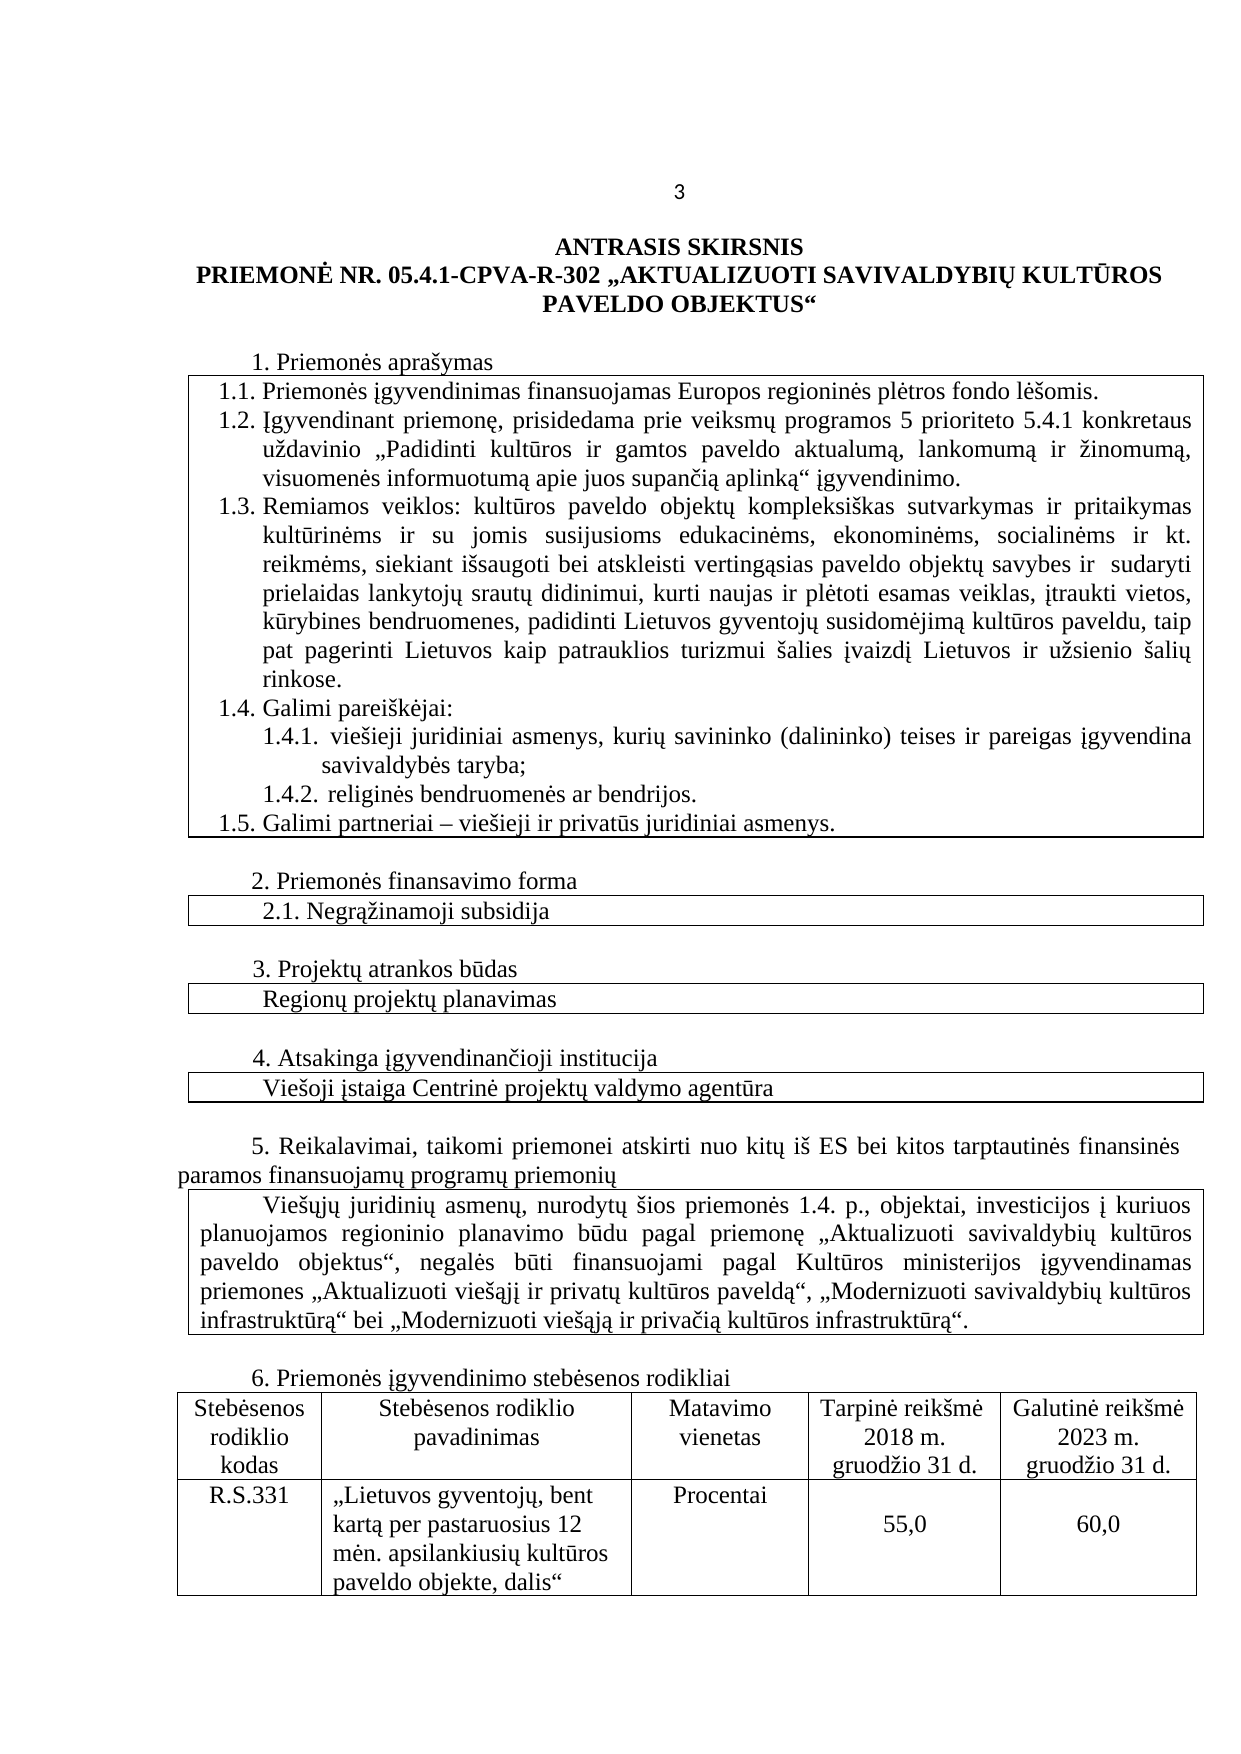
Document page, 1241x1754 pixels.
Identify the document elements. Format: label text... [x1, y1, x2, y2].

table_cell 1.3. Remiamos veiklos: kultūros paveldo objektų kompleksiškas sutvarkymas ir pritaikymas kultūrinėms ir su jomis susijusioms edukacinėms, ekonominėms, socialinėms ir kt. reikmėms, siekiant išsaugoti bei atskleisti vertingąsias paveldo objektų savybes ir sudaryti prielaidas lankytojų srautų didinimui, kurti naujas ir plėtoti esamas veiklas, įtraukti vietos, kūrybines bendruomenes, padidinti Lietuvos gyventojų susidomėjimą kultūros paveldu, taip pat pagerinti Lietuvos kaip patrauklios turizmui šalies įvaizdį Lietuvos ir užsienio šalių rinkose. [189, 491, 1203, 693]
text 2. Priemonės finansavimo forma [251, 866, 1181, 895]
table_cell „Lietuvos gyventojų, bent kartą per pastaruosius 12 mėn. apsilankiusių kultūros paveldo objekte, dalis“ [322, 1480, 631, 1595]
table_header Viešoji įstaiga Centrinė projektų valdymo agentūra [189, 1073, 1203, 1101]
table_cell 60,0 [1001, 1480, 1196, 1595]
text 6. Priemonės įgyvendinimo stebėsenos rodikliai [177, 1363, 1181, 1392]
table_header Viešųjų juridinių asmenų, nurodytų šios priemonės 1.4. p., objektai, investicijos į kuriuos planuojamos regioninio planavimo būdu pagal priemonę „Aktualizuoti savivaldybių kultūros paveldo objektus“, negalės būti finansuojami pagal Kultūros ministerijos įgyvendinamas priemones „Aktualizuoti viešąjį ir privatų kultūros paveldą“, „Modernizuoti savivaldybių kultūros infrastruktūrą“ bei „Modernizuoti viešąją ir privačią kultūros infrastruktūrą“. [189, 1190, 1203, 1333]
table_cell 55,0 [809, 1480, 1000, 1595]
table_header Galutinė reikšmė 2023 m. gruodžio 31 d. [1001, 1393, 1196, 1479]
table_header Tarpinė reikšmė 2018 m. gruodžio 31 d. [809, 1393, 1000, 1479]
table_cell Procentai [632, 1480, 808, 1595]
text 5. Reikalavimai, taikomi priemonei atskirti nuo kitų iš ES bei kitos tarptautinės finansinės paramos finansuojamų programų priemonių [177, 1131, 1181, 1189]
table_header Stebėsenos rodiklio pavadinimas [322, 1393, 631, 1479]
text 1. Priemonės aprašymas [244, 347, 1181, 375]
text PRIEMONĖ NR. 05.4.1-CPVA-R-302 „AKTUALIZUOTI SAVIVALDYBIŲ KULTŪROS PAVELDO OBJEKTUS“ [177, 260, 1181, 318]
table_cell R.S.331 [178, 1480, 321, 1595]
text 4. Atsakinga įgyvendinančioji institucija [252, 1043, 1181, 1072]
table_header Regionų projektų planavimas [189, 984, 1203, 1013]
table_header 1.1. Priemonės įgyvendinimas finansuojamas Europos regioninės plėtros fondo lėšomis. [189, 376, 1203, 405]
table_header 2.1. Negrąžinamoji subsidija [189, 896, 1203, 925]
table_header Stebėsenos rodiklio kodas [178, 1393, 321, 1479]
text ANTRASIS SKIRSNIS [177, 232, 1181, 260]
table_header Matavimo vienetas [632, 1393, 808, 1479]
table_cell 1.2. Įgyvendinant priemonę, prisidedama prie veiksmų programos 5 prioriteto 5.4.1 konkretaus uždavinio „Padidinti kultūros ir gamtos paveldo aktualumą, lankomumą ir žinomumą, visuomenės informuotumą apie juos supančią aplinką“ įgyvendinimo. [189, 405, 1203, 491]
text 3. Projektų atrankos būdas [252, 954, 1181, 983]
table_cell 1.4. Galimi pareiškėjai: 1.4.1. viešieji juridiniai asmenys, kurių savininko (dalininko) teises ir pareigas įgyvendina savivaldybės taryba; 1.4.2. religinės bendruomenės ar bendrijos. 1.5. Galimi partneriai – viešieji ir privatūs juridiniai asmenys. [189, 693, 1203, 836]
